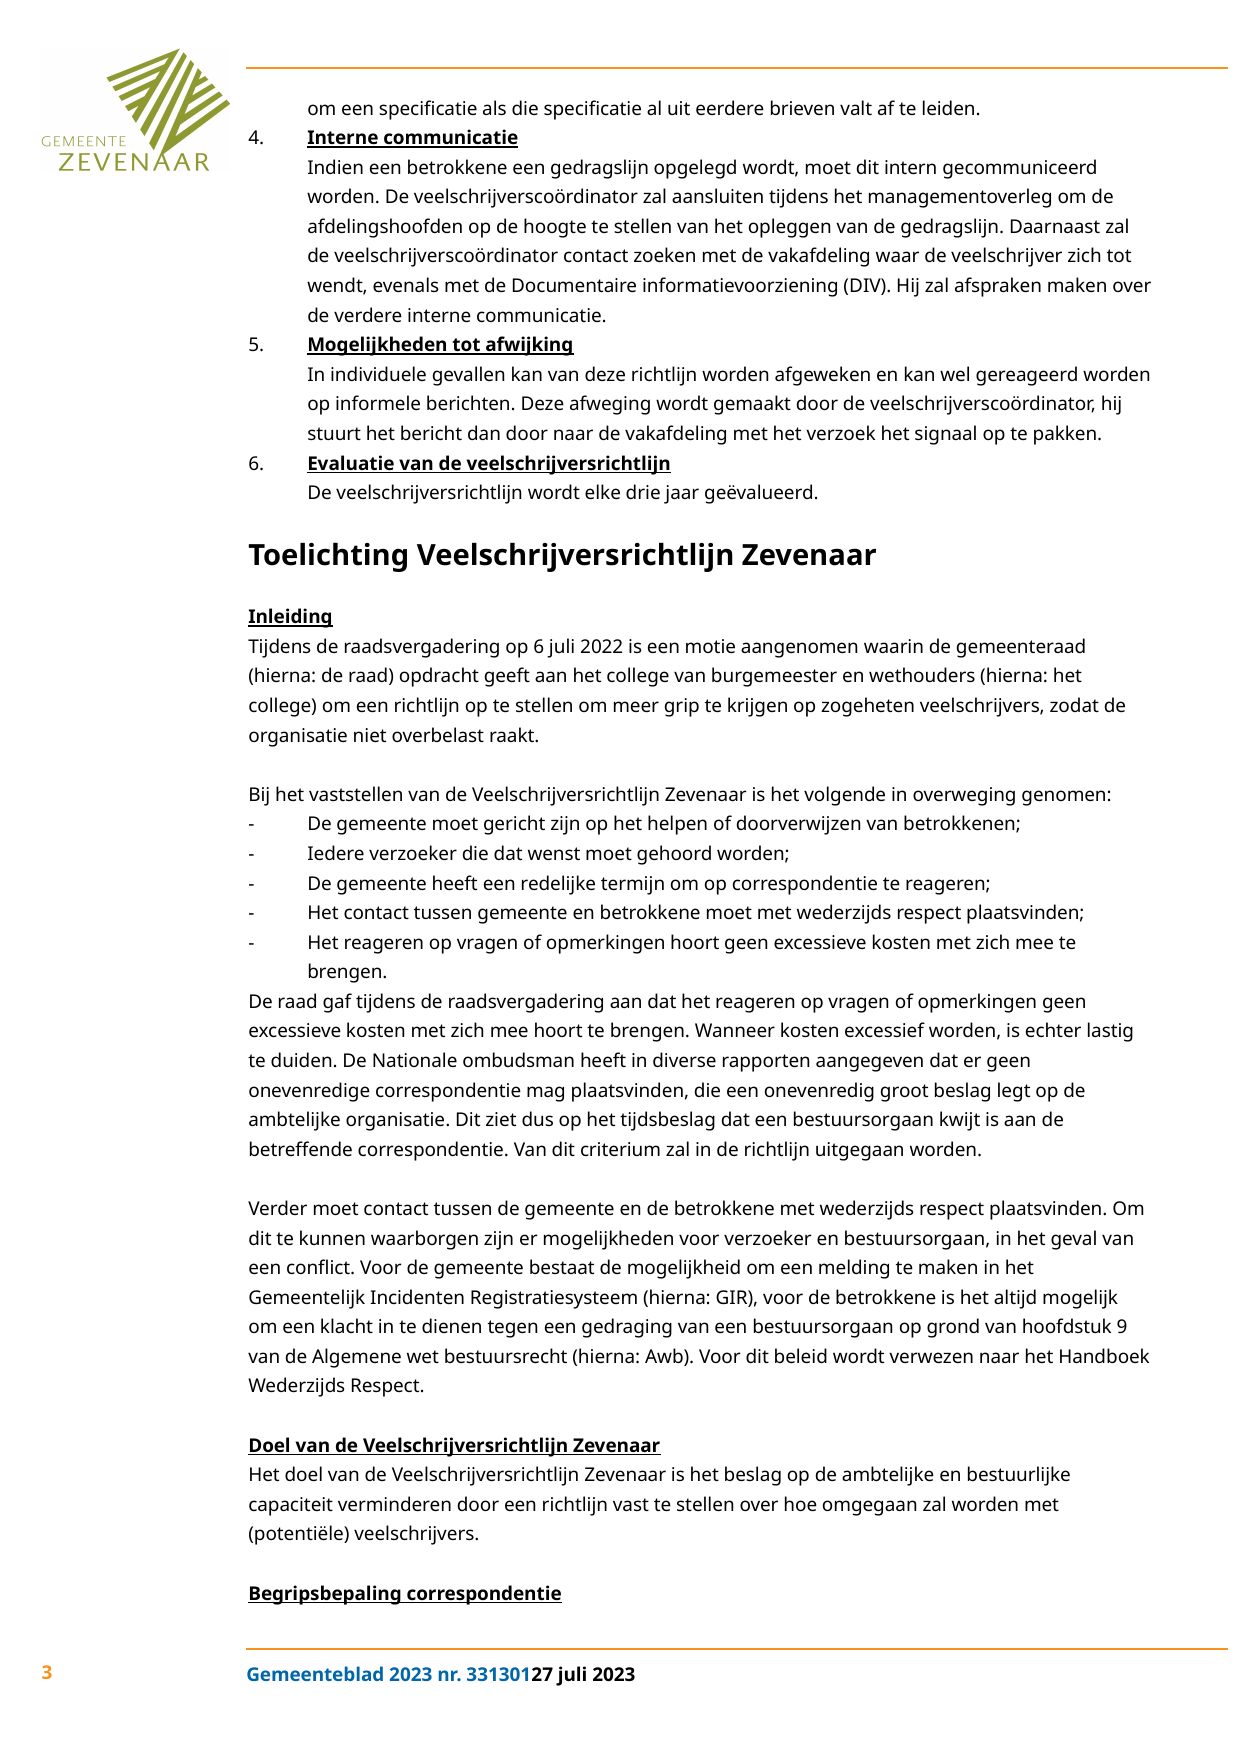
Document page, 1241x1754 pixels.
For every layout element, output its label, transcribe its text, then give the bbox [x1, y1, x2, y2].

text Inleiding [248, 603, 1152, 629]
list Iedere verzoeker die dat wenst moet gehoord worden; [248, 840, 1152, 866]
text De raad gaf tijdens de raadsvergadering aan dat het reageren op vragen of opmerkingen geen excessieve kosten met zich mee hoort te brengen. Wanneer kosten excessief worden, is echter lastig te duiden. De Nationale ombudsman heeft in diverse rapporten aangegeven dat er geen onevenredige correspondentie mag plaatsvinden, die een onevenredig groot beslag legt op de ambtelijke organisatie. Dit ziet dus op het tijdsbeslag dat een bestuursorgaan kwijt is aan de betreffende correspondentie. Van dit criterium zal in de richtlijn uitgegaan worden. [248, 988, 1152, 1162]
list De gemeente moet gericht zijn op het helpen of doorverwijzen van betrokkenen; [248, 811, 1152, 836]
list om een specificatie als die specificatie al uit eerdere brieven valt af te leiden. [248, 95, 1152, 121]
list Mogelijkheden tot afwijking [248, 331, 1152, 357]
list Indien een betrokkene een gedragslijn opgelegd wordt, moet dit intern gecommuniceerd worden. De veelschrijverscoördinator zal aansluiten tijdens het managementoverleg om de afdelingshoofden op de hoogte te stellen van het opleggen van de gedragslijn. Daarnaast zal de veelschrijverscoördinator contact zoeken met de vakafdeling waar de veelschrijver zich tot wendt, evenals met de Documentaire informatievoorziening (DIV). Hij zal afspraken maken over de verdere interne communicatie. [248, 154, 1152, 328]
list In individuele gevallen kan van deze richtlijn worden afgeweken en kan wel gereageerd worden op informele berichten. Deze afweging wordt gemaakt door de veelschrijverscoördinator, hij stuurt het bericht dan door naar de vakafdeling met het verzoek het signaal op te pakken. [248, 361, 1152, 446]
list De gemeente heeft een redelijke termijn om op correspondentie te reageren; [248, 870, 1152, 896]
text Doel van de Veelschrijversrichtlijn Zevenaar [248, 1432, 1152, 1458]
text Begripsbepaling correspondentie [248, 1580, 1152, 1606]
list Het reageren op vragen of opmerkingen hoort geen excessieve kosten met zich mee te brengen. [248, 929, 1152, 984]
list Het contact tussen gemeente en betrokkene moet met wederzijds respect plaatsvinden; [248, 899, 1152, 925]
list Interne communicatie [248, 124, 1152, 150]
text Toelichting Veelschrijversrichtlijn Zevenaar [248, 535, 1152, 574]
text Het doel van de Veelschrijversrichtlijn Zevenaar is het beslag op de ambtelijke en bestuurlijke capaciteit verminderen door een richtlijn vast te stellen over hoe omgegaan zal worden met (potentiële) veelschrijvers. [248, 1461, 1152, 1546]
list Evaluatie van de veelschrijversrichtlijn [248, 450, 1152, 476]
list De veelschrijversrichtlijn wordt elke drie jaar geëvalueerd. [248, 479, 1152, 505]
picture [41, 47, 231, 172]
text Verder moet contact tussen de gemeente en de betrokkene met wederzijds respect plaatsvinden. Om dit te kunnen waarborgen zijn er mogelijkheden voor verzoeker en bestuursorgaan, in het geval van een conflict. Voor de gemeente bestaat de mogelijkheid om een melding te maken in het Gemeentelijk Incidenten Registratiesysteem (hierna: GIR), voor de betrokkene is het altijd mogelijk om een klacht in te dienen tegen een gedraging van een bestuursorgaan op grond van hoofdstuk 9 van de Algemene wet bestuursrecht (hierna: Awb). Voor dit beleid wordt verwezen naar het Handboek Wederzijds Respect. [248, 1195, 1152, 1398]
text Bij het vaststellen van de Veelschrijversrichtlijn Zevenaar is het volgende in overweging genomen: [248, 781, 1152, 807]
text Tijdens de raadsvergadering op 6 juli 2022 is een motie aangenomen waarin de gemeenteraad (hierna: de raad) opdracht geeft aan het college van burgemeester en wethouders (hierna: het college) om een richtlijn op te stellen om meer grip te krijgen op zogeheten veelschrijvers, zodat de organisatie niet overbelast raakt. [248, 633, 1152, 748]
